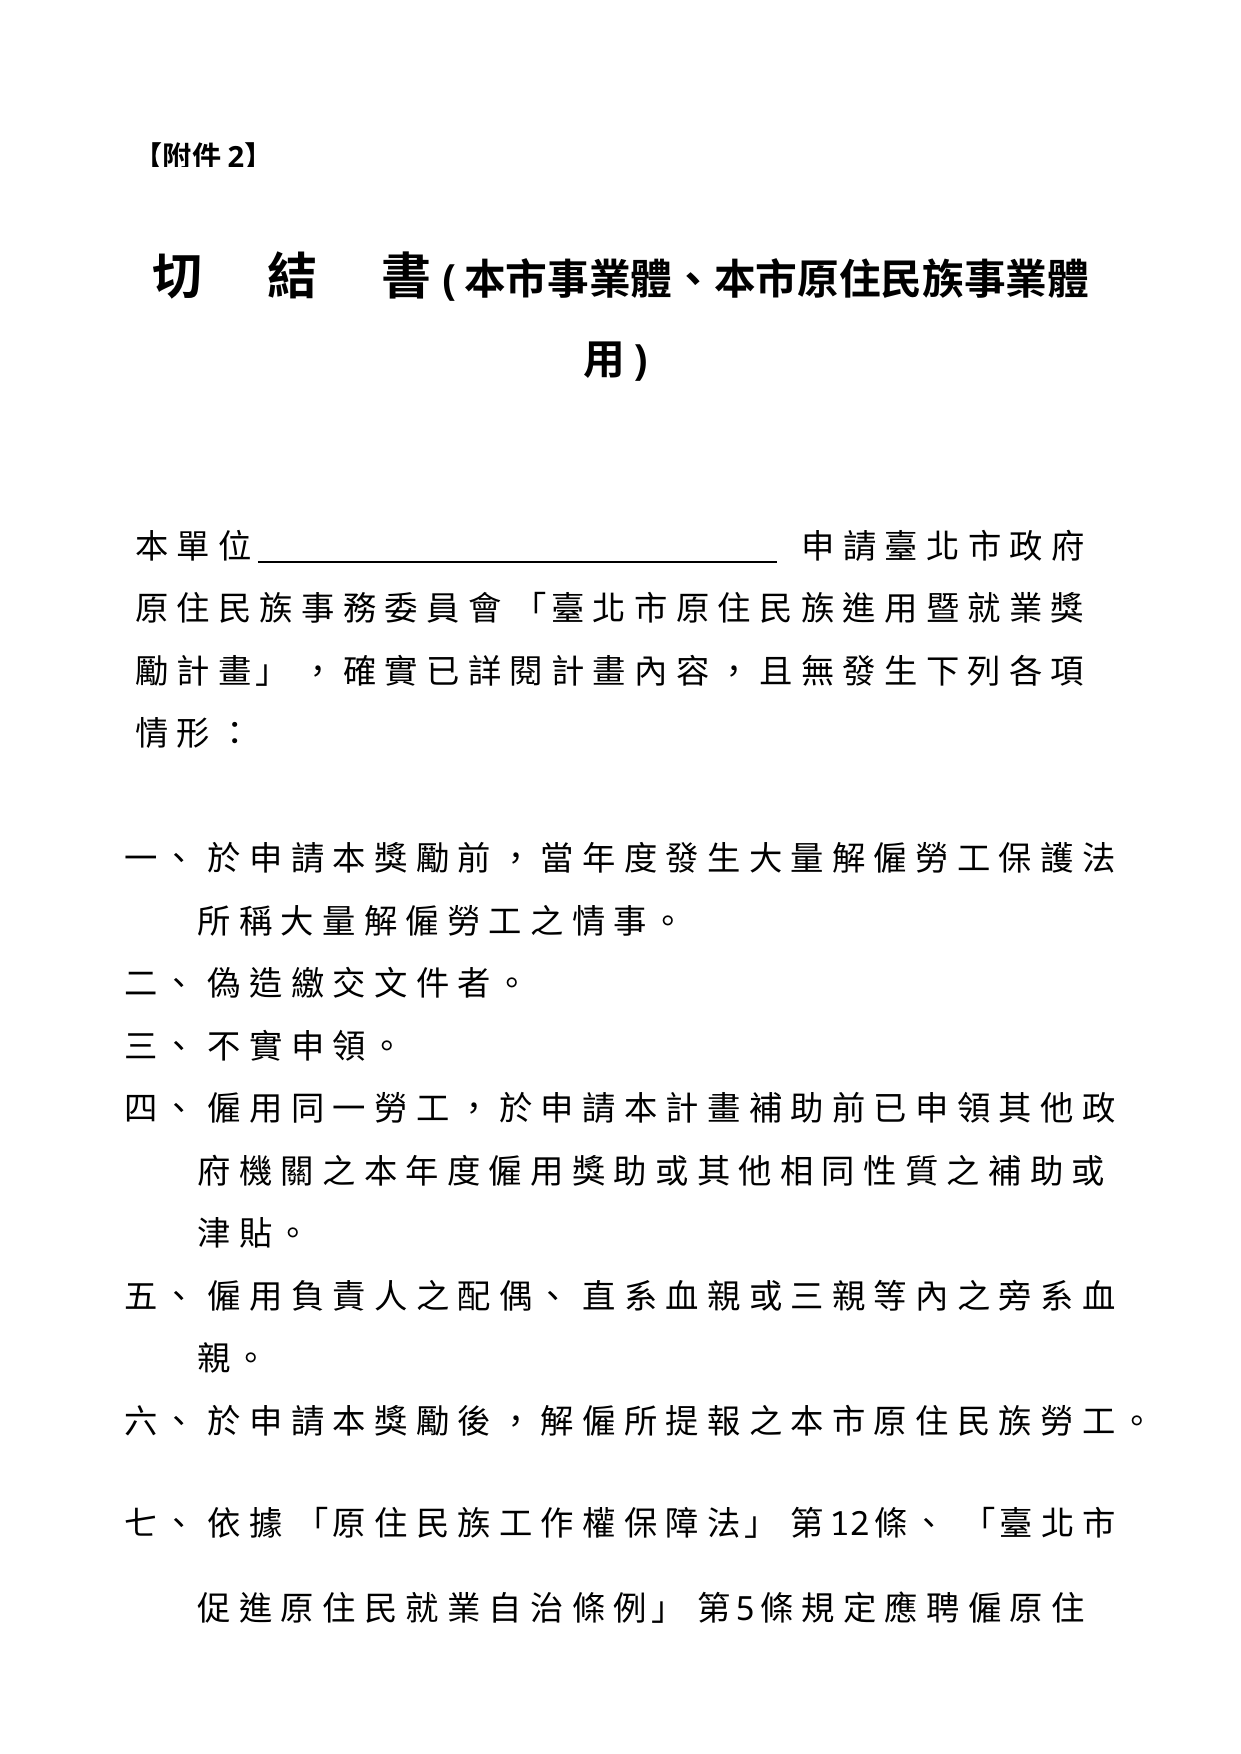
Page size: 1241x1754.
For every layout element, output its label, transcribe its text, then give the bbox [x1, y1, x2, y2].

text 一、於申請本獎勵前，當年度發生大量解僱勞工保護法所稱大量解僱勞工之情事。 [120, 814, 1120, 939]
text 三、不實申領。 [120, 1002, 1120, 1064]
text 切 結 書(本市事業體、本市原住民族事業體用) [120, 189, 1120, 377]
text 四、僱用同一勞工，於申請本計畫補助前已申領其他政府機關之本年度僱用獎助或其他相同性質之補助或津貼。 [120, 1064, 1120, 1252]
text 本單位 申請臺北市政府原住民族事務委員會「臺北市原住民族進用暨就業獎勵計畫」，確實已詳閱計畫內容，且無發生下列各項情形： [120, 502, 1120, 752]
text 七、依據「原住民族工作權保障法」第12條、「臺北市促進原住民就業自治條例」第5條規定應聘僱原住 [120, 1439, 1120, 1627]
text 二、偽造繳交文件者。 [120, 939, 1120, 1002]
text 六、於申請本獎勵後，解僱所提報之本市原住民族勞工。 [120, 1377, 1120, 1439]
text 五、僱用負責人之配偶、直系血親或三親等內之旁系血親。 [120, 1252, 1120, 1377]
text 【附件2】 [133, 134, 277, 167]
